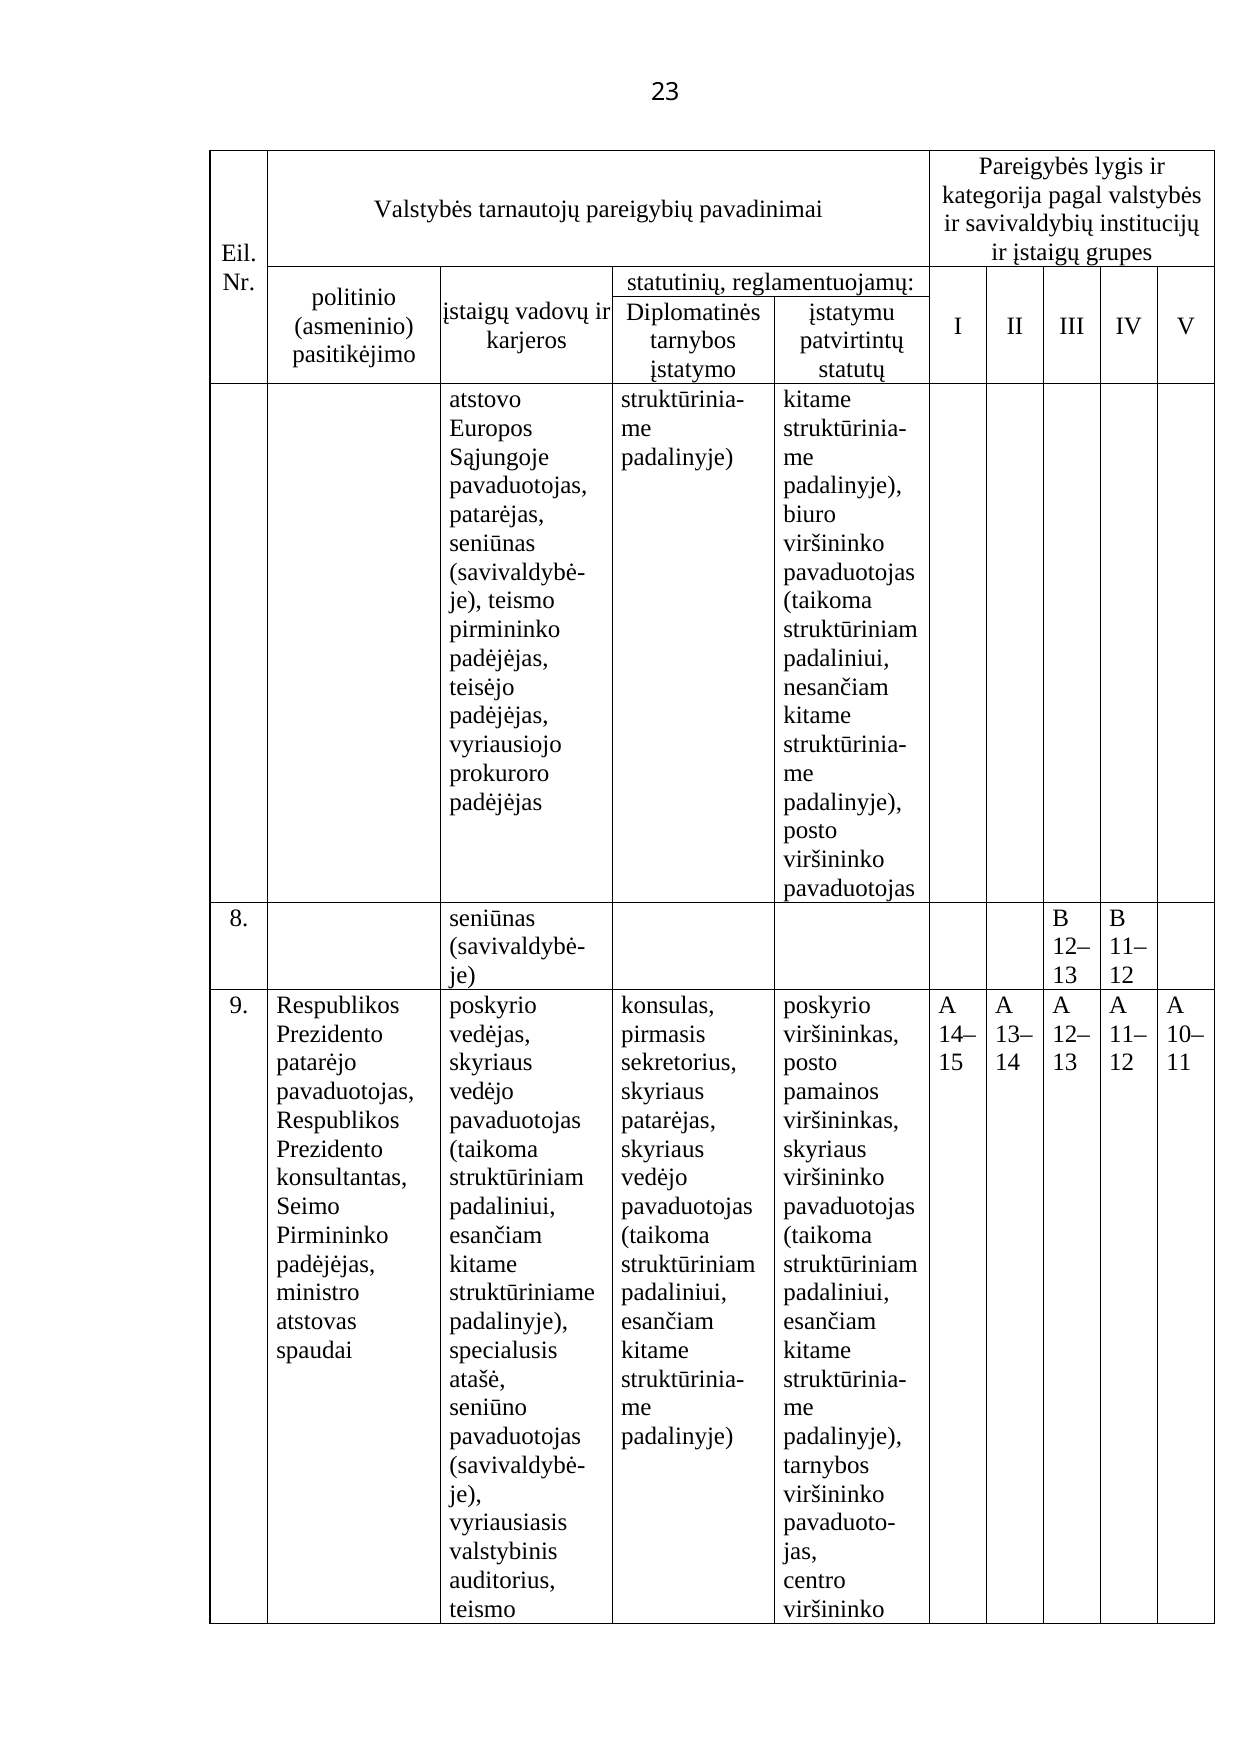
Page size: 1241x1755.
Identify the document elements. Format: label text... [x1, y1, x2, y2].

table_cell A 11–12 [1101, 990, 1157, 1622]
table_header Valstybės tarnautojų pareigybių pavadinimai [268, 151, 929, 266]
table_cell [268, 903, 440, 989]
table_cell [1158, 903, 1214, 989]
table_cell [987, 903, 1043, 989]
table_cell A 14–15 [930, 990, 986, 1622]
table_cell I [930, 267, 986, 383]
table_cell [930, 903, 986, 989]
table_cell [211, 384, 267, 902]
table_header Pareigybės lygis ir kategorija pagal valstybės ir savivaldybių institucijų ir įstaigų grupes [930, 151, 1214, 266]
table_cell [987, 384, 1043, 902]
table_cell Diplomatinės tarnybos įstatymo [613, 297, 774, 383]
table_cell atstovo Europos Sąjungoje pavaduotojas, patarėjas, seniūnas (savivaldybė-je), teismo pirmininko padėjėjas, teisėjo padėjėjas, vyriausiojo prokuroro padėjėjas [441, 384, 612, 902]
table_cell III [1044, 267, 1100, 383]
table_cell 9. [211, 990, 267, 1622]
table_cell A 12–13 [1044, 990, 1100, 1622]
table_cell [613, 903, 774, 989]
table_cell [1044, 384, 1100, 902]
table_cell įstatymu patvirtintų statutų [775, 297, 929, 383]
table_cell [775, 903, 929, 989]
table_header Eil. Nr. [211, 151, 267, 383]
table_cell A 13–14 [987, 990, 1043, 1622]
table_cell struktūrinia-me padalinyje) [613, 384, 774, 902]
table_cell B 12–13 [1044, 903, 1100, 989]
table_cell poskyrio vedėjas, skyriaus vedėjo pavaduotojas (taikoma struktūriniam padaliniui, esančiam kitame struktūriniame padalinyje), specialusis atašė, seniūno pavaduotojas (savivaldybė-je), vyriausiasis valstybinis auditorius, teismo [441, 990, 612, 1622]
table_cell [1101, 384, 1157, 902]
table_cell seniūnas (savivaldybė-je) [441, 903, 612, 989]
table_cell kitame struktūrinia-me padalinyje), biuro viršininko pavaduotojas (taikoma struktūriniam padaliniui, nesančiam kitame struktūrinia-me padalinyje), posto viršininko pavaduotojas [775, 384, 929, 902]
table_cell poskyrio viršininkas, posto pamainos viršininkas, skyriaus viršininko pavaduotojas (taikoma struktūriniam padaliniui, esančiam kitame struktūrinia-me padalinyje), tarnybos viršininko pavaduoto-jas, centro viršininko [775, 990, 929, 1622]
table_cell politinio (asmeninio) pasitikėjimo [268, 267, 440, 383]
table_cell 8. [211, 903, 267, 989]
table_cell IV [1101, 267, 1157, 383]
table_cell statutinių, reglamentuojamų: [613, 267, 929, 296]
table_cell [268, 384, 440, 902]
table_cell konsulas, pirmasis sekretorius, skyriaus patarėjas, skyriaus vedėjo pavaduotojas (taikoma struktūriniam padaliniui, esančiam kitame struktūrinia-me padalinyje) [613, 990, 774, 1622]
table_cell Respublikos Prezidento patarėjo pavaduotojas, Respublikos Prezidento konsultantas, Seimo Pirmininko padėjėjas, ministro atstovas spaudai [268, 990, 440, 1622]
table_cell [930, 384, 986, 902]
table_cell V [1158, 267, 1214, 383]
table_cell II [987, 267, 1043, 383]
table_cell įstaigų vadovų ir karjeros [441, 267, 612, 383]
table_cell [1158, 384, 1214, 902]
table_cell A 10–11 [1158, 990, 1214, 1622]
table_cell B 11–12 [1101, 903, 1157, 989]
